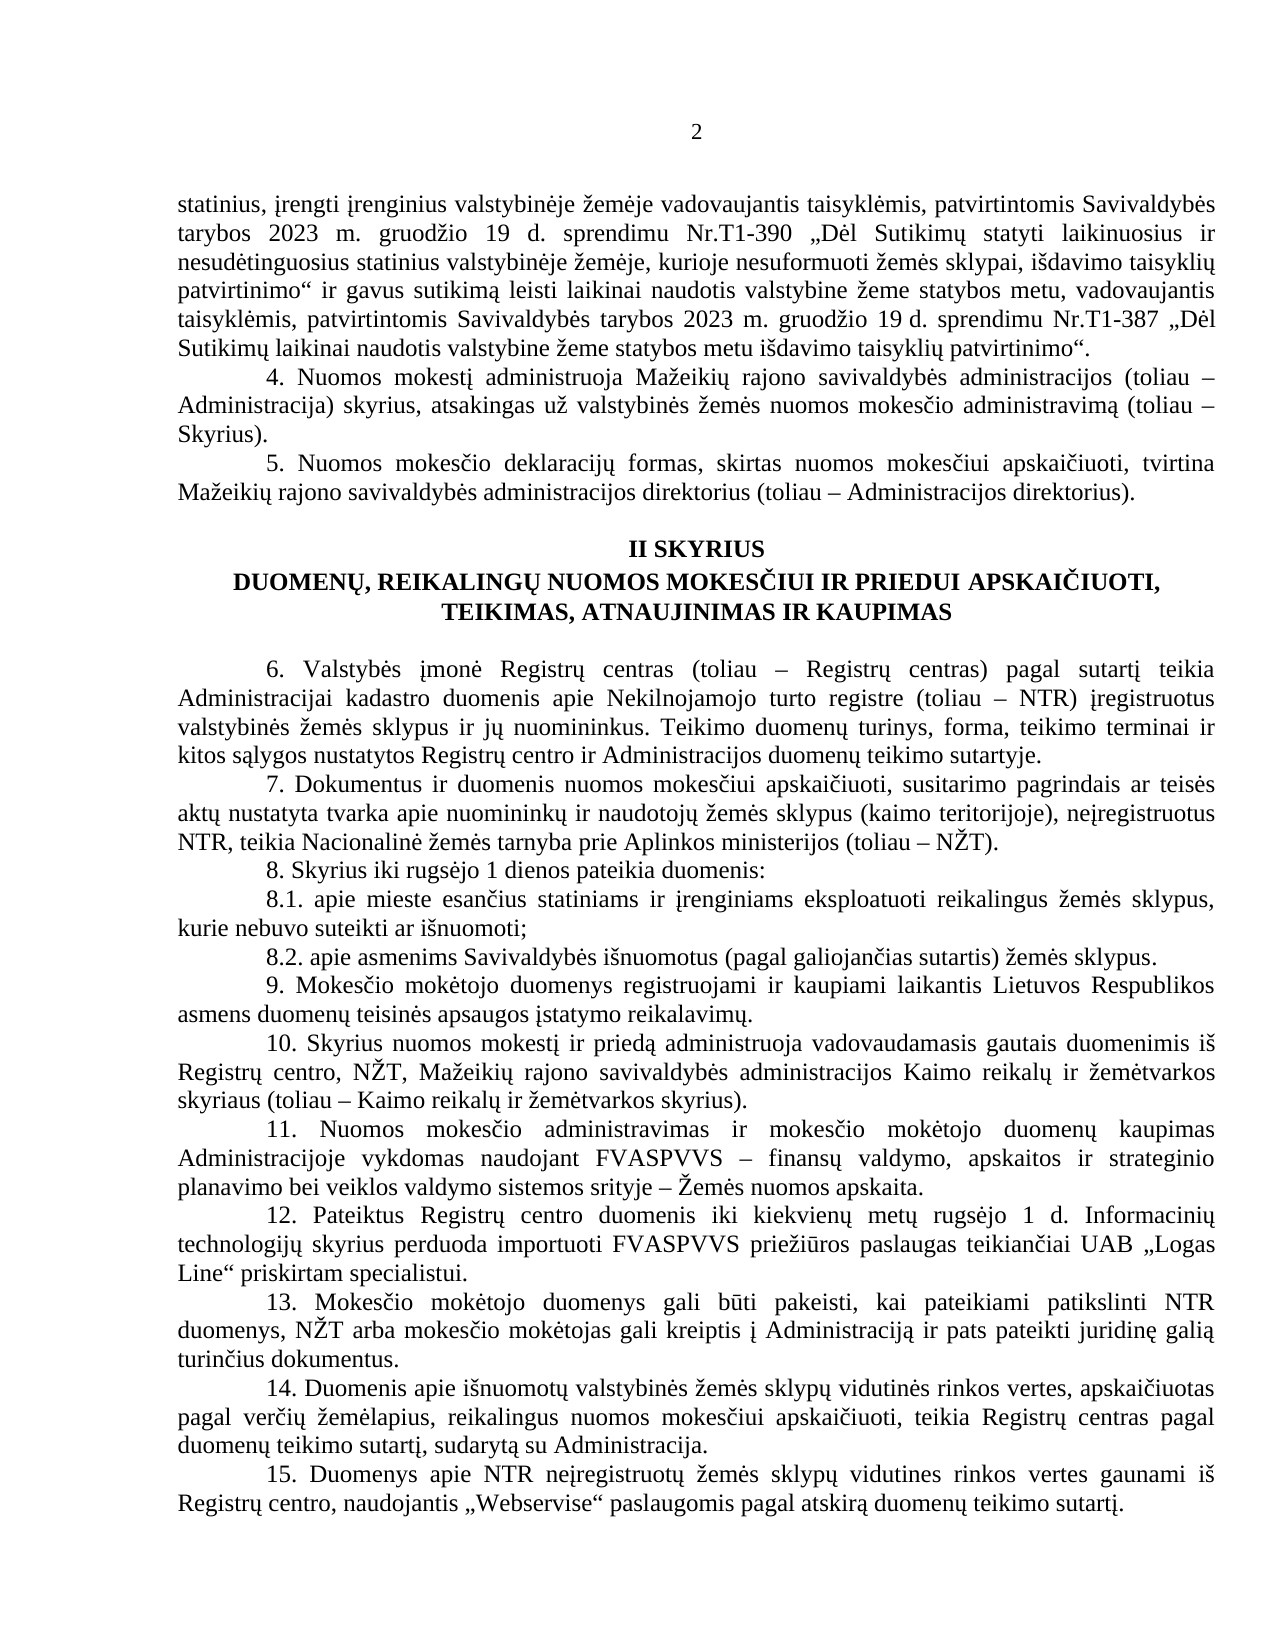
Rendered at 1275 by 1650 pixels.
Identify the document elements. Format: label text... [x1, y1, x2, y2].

text 4. Nuomos mokestį administruoja Mažeikių rajono savivaldybės administracijos (toliau – Administracija) skyrius, atsakingas už valstybinės žemės nuomos mokesčio administravimą (toliau – Skyrius). [177, 362, 1216, 448]
text DUOMENŲ, REIKALINGŲ NUOMOS MOKESČIUI IR PRIEDUI APSKAIČIUOTI, TEIKIMAS, ATNAUJINIMAS IR KAUPIMAS [177, 563, 1216, 625]
text 15. Duomenys apie NTR neįregistruotų žemės sklypų vidutines rinkos vertes gaunami iš Registrų centro, naudojantis „Webservise“ paslaugomis pagal atskirą duomenų teikimo sutartį. [177, 1459, 1216, 1517]
text 5. Nuomos mokesčio deklaracijų formas, skirtas nuomos mokesčiui apskaičiuoti, tvirtina Mažeikių rajono savivaldybės administracijos direktorius (toliau – Administracijos direktorius). [177, 448, 1216, 506]
text 8. Skyrius iki rugsėjo 1 dienos pateikia duomenis: [177, 855, 1216, 884]
text 12. Pateiktus Registrų centro duomenis iki kiekvienų metų rugsėjo 1 d. Informacinių technologijų skyrius perduoda importuoti FVASPVVS priežiūros paslaugas teikiančiai UAB „Logas Line“ priskirtam specialistui. [177, 1200, 1216, 1287]
text 7. Dokumentus ir duomenis nuomos mokesčiui apskaičiuoti, susitarimo pagrindais ar teisės aktų nustatyta tvarka apie nuomininkų ir naudotojų žemės sklypus (kaimo teritorijoje), neįregistruotus NTR, teikia Nacionalinė žemės tarnyba prie Aplinkos ministerijos (toliau – NŽT). [177, 769, 1216, 855]
text 13. Mokesčio mokėtojo duomenys gali būti pakeisti, kai pateikiami patikslinti NTR duomenys, NŽT arba mokesčio mokėtojas gali kreiptis į Administraciją ir pats pateikti juridinę galią turinčius dokumentus. [177, 1287, 1216, 1373]
text 10. Skyrius nuomos mokestį ir priedą administruoja vadovaudamasis gautais duomenimis iš Registrų centro, NŽT, Mažeikių rajono savivaldybės administracijos Kaimo reikalų ir žemėtvarkos skyriaus (toliau – Kaimo reikalų ir žemėtvarkos skyrius). [177, 1028, 1216, 1114]
text 8.2. apie asmenims Savivaldybės išnuomotus (pagal galiojančias sutartis) žemės sklypus. [177, 942, 1216, 970]
text 9. Mokesčio mokėtojo duomenys registruojami ir kaupiami laikantis Lietuvos Respublikos asmens duomenų teisinės apsaugos įstatymo reikalavimų. [177, 970, 1216, 1028]
text II SKYRIUS [177, 534, 1216, 563]
text 14. Duomenis apie išnuomotų valstybinės žemės sklypų vidutinės rinkos vertes, apskaičiuotas pagal verčių žemėlapius, reikalingus nuomos mokesčiui apskaičiuoti, teikia Registrų centras pagal duomenų teikimo sutartį, sudarytą su Administracija. [177, 1373, 1216, 1459]
text statinius, įrengti įrenginius valstybinėje žemėje vadovaujantis taisyklėmis, patvirtintomis Savivaldybės tarybos 2023 m. gruodžio 19 d. sprendimu Nr.T1-390 „Dėl Sutikimų statyti laikinuosius ir nesudėtinguosius statinius valstybinėje žemėje, kurioje nesuformuoti žemės sklypai, išdavimo taisyklių patvirtinimo“ ir gavus sutikimą leisti laikinai naudotis valstybine žeme statybos metu, vadovaujantis taisyklėmis, patvirtintomis Savivaldybės tarybos 2023 m. gruodžio 19 d. sprendimu Nr.T1-387 „Dėl Sutikimų laikinai naudotis valstybine žeme statybos metu išdavimo taisyklių patvirtinimo“. [177, 189, 1216, 362]
text 6. Valstybės įmonė Registrų centras (toliau – Registrų centras) pagal sutartį teikia Administracijai kadastro duomenis apie Nekilnojamojo turto registre (toliau – NTR) įregistruotus valstybinės žemės sklypus ir jų nuomininkus. Teikimo duomenų turinys, forma, teikimo terminai ir kitos sąlygos nustatytos Registrų centro ir Administracijos duomenų teikimo sutartyje. [177, 654, 1216, 769]
text 11. Nuomos mokesčio administravimas ir mokesčio mokėtojo duomenų kaupimas Administracijoje vykdomas naudojant FVASPVVS – finansų valdymo, apskaitos ir strateginio planavimo bei veiklos valdymo sistemos srityje – Žemės nuomos apskaita. [177, 1114, 1216, 1200]
text 8.1. apie mieste esančius statiniams ir įrenginiams eksploatuoti reikalingus žemės sklypus, kurie nebuvo suteikti ar išnuomoti; [177, 884, 1216, 942]
